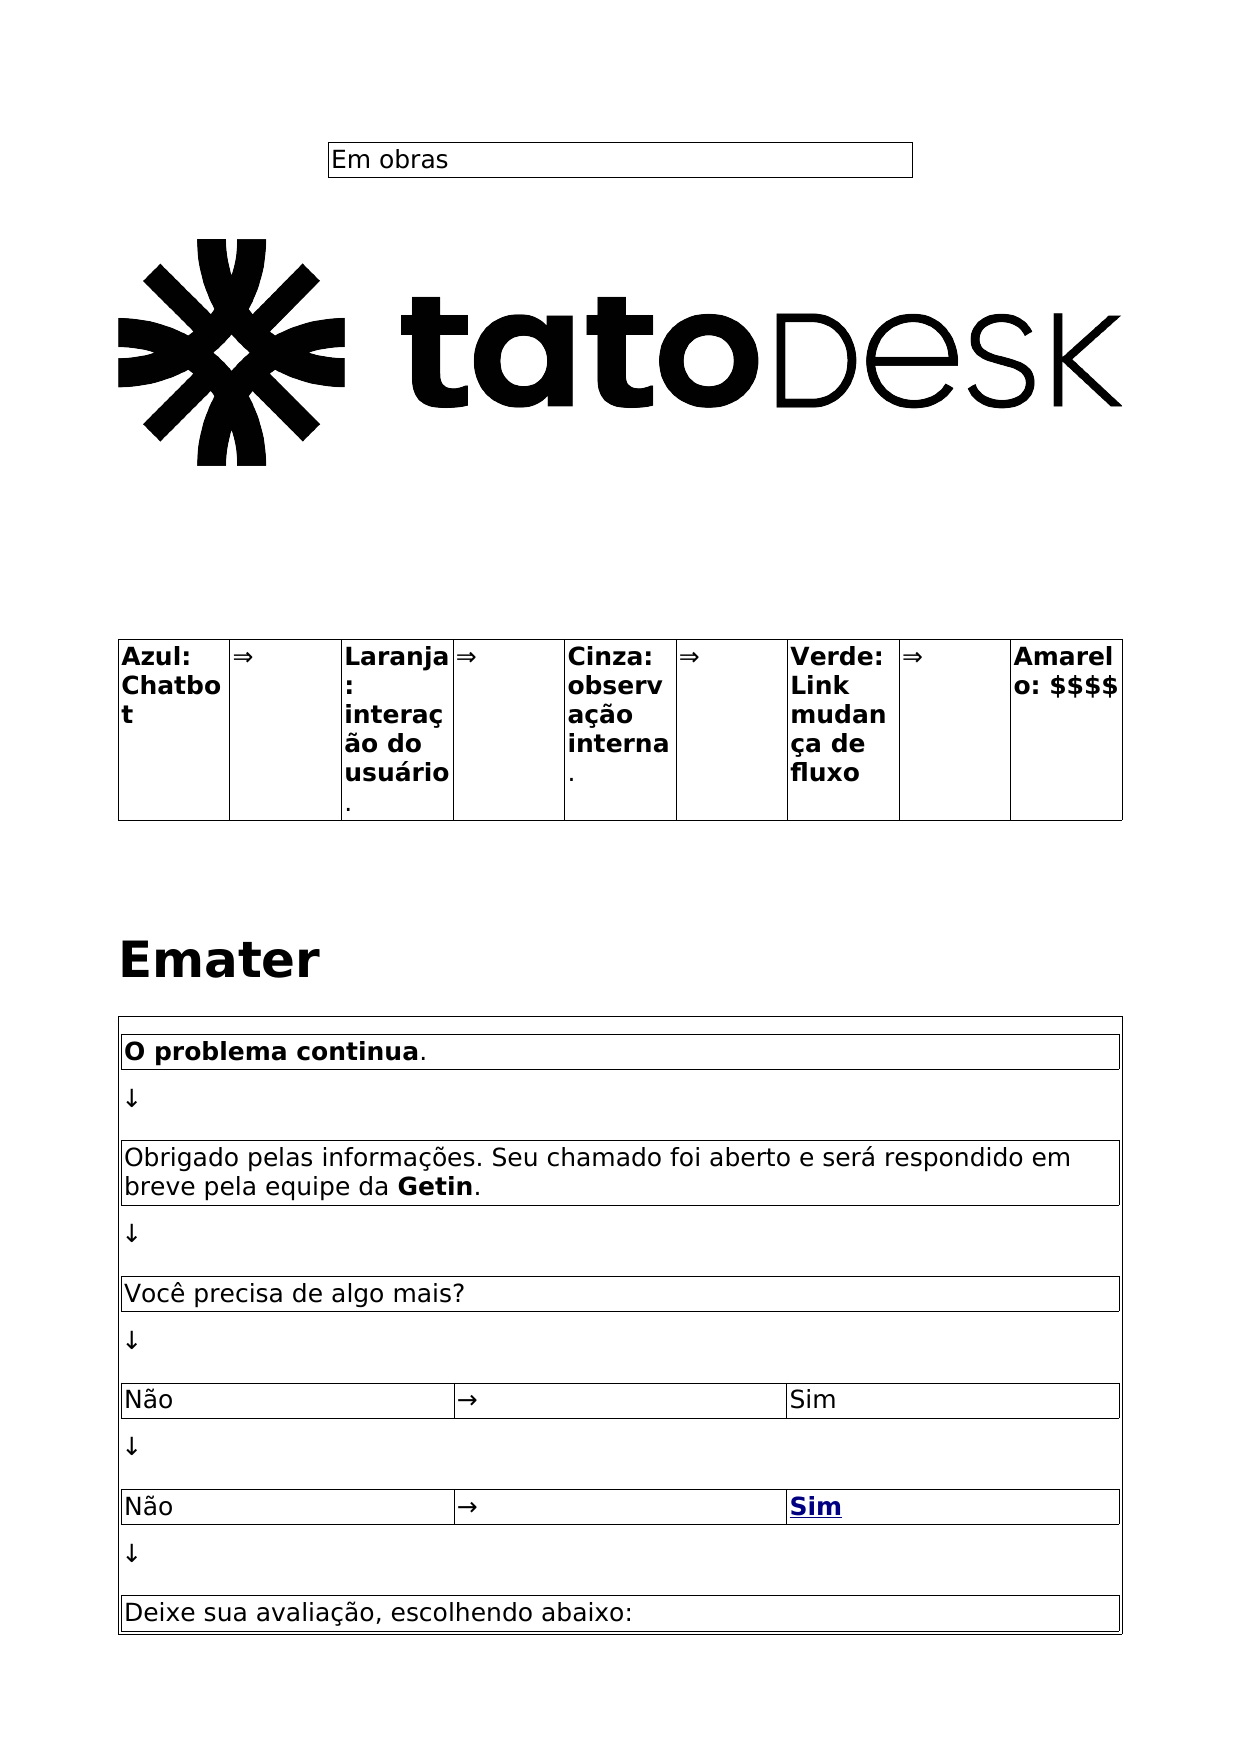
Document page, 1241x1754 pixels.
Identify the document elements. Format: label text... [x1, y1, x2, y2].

table_header Não [122, 1384, 454, 1418]
table_header ⇒ [230, 640, 341, 820]
subtitle Emater [118, 931, 1122, 989]
table_header Sim [787, 1490, 1119, 1524]
table_header Verde: Link mudança de fluxo [788, 640, 899, 820]
table_header ⇒ [677, 640, 787, 820]
table_header Sim [787, 1384, 1119, 1418]
table_header ⇒ [454, 640, 564, 820]
picture [118, 239, 1123, 466]
table_header Obrigado pelas informações. Seu chamado foi aberto e será respondido em breve pela equipe da Getin. [122, 1141, 1119, 1205]
table_header Azul: Chatbot [119, 640, 229, 820]
table_header Cinza: observação interna. [565, 640, 676, 820]
table_header → [455, 1490, 786, 1524]
table_header Você precisa de algo mais? [122, 1277, 1119, 1311]
table_header Amarelo: $$$$ [1011, 640, 1122, 820]
table_header Deixe sua avaliação, escolhendo abaixo: [122, 1596, 1119, 1631]
table_header ⇒ [900, 640, 1010, 820]
table_header Em obras [329, 143, 912, 177]
table_header Laranja: interação do usuário. [342, 640, 453, 820]
table_header ↓ ↓ ↓ ↓ ↓ [119, 1017, 1122, 1633]
table_header → [455, 1384, 786, 1418]
table_header O problema continua. [122, 1035, 1119, 1069]
table_header Não [122, 1490, 454, 1524]
